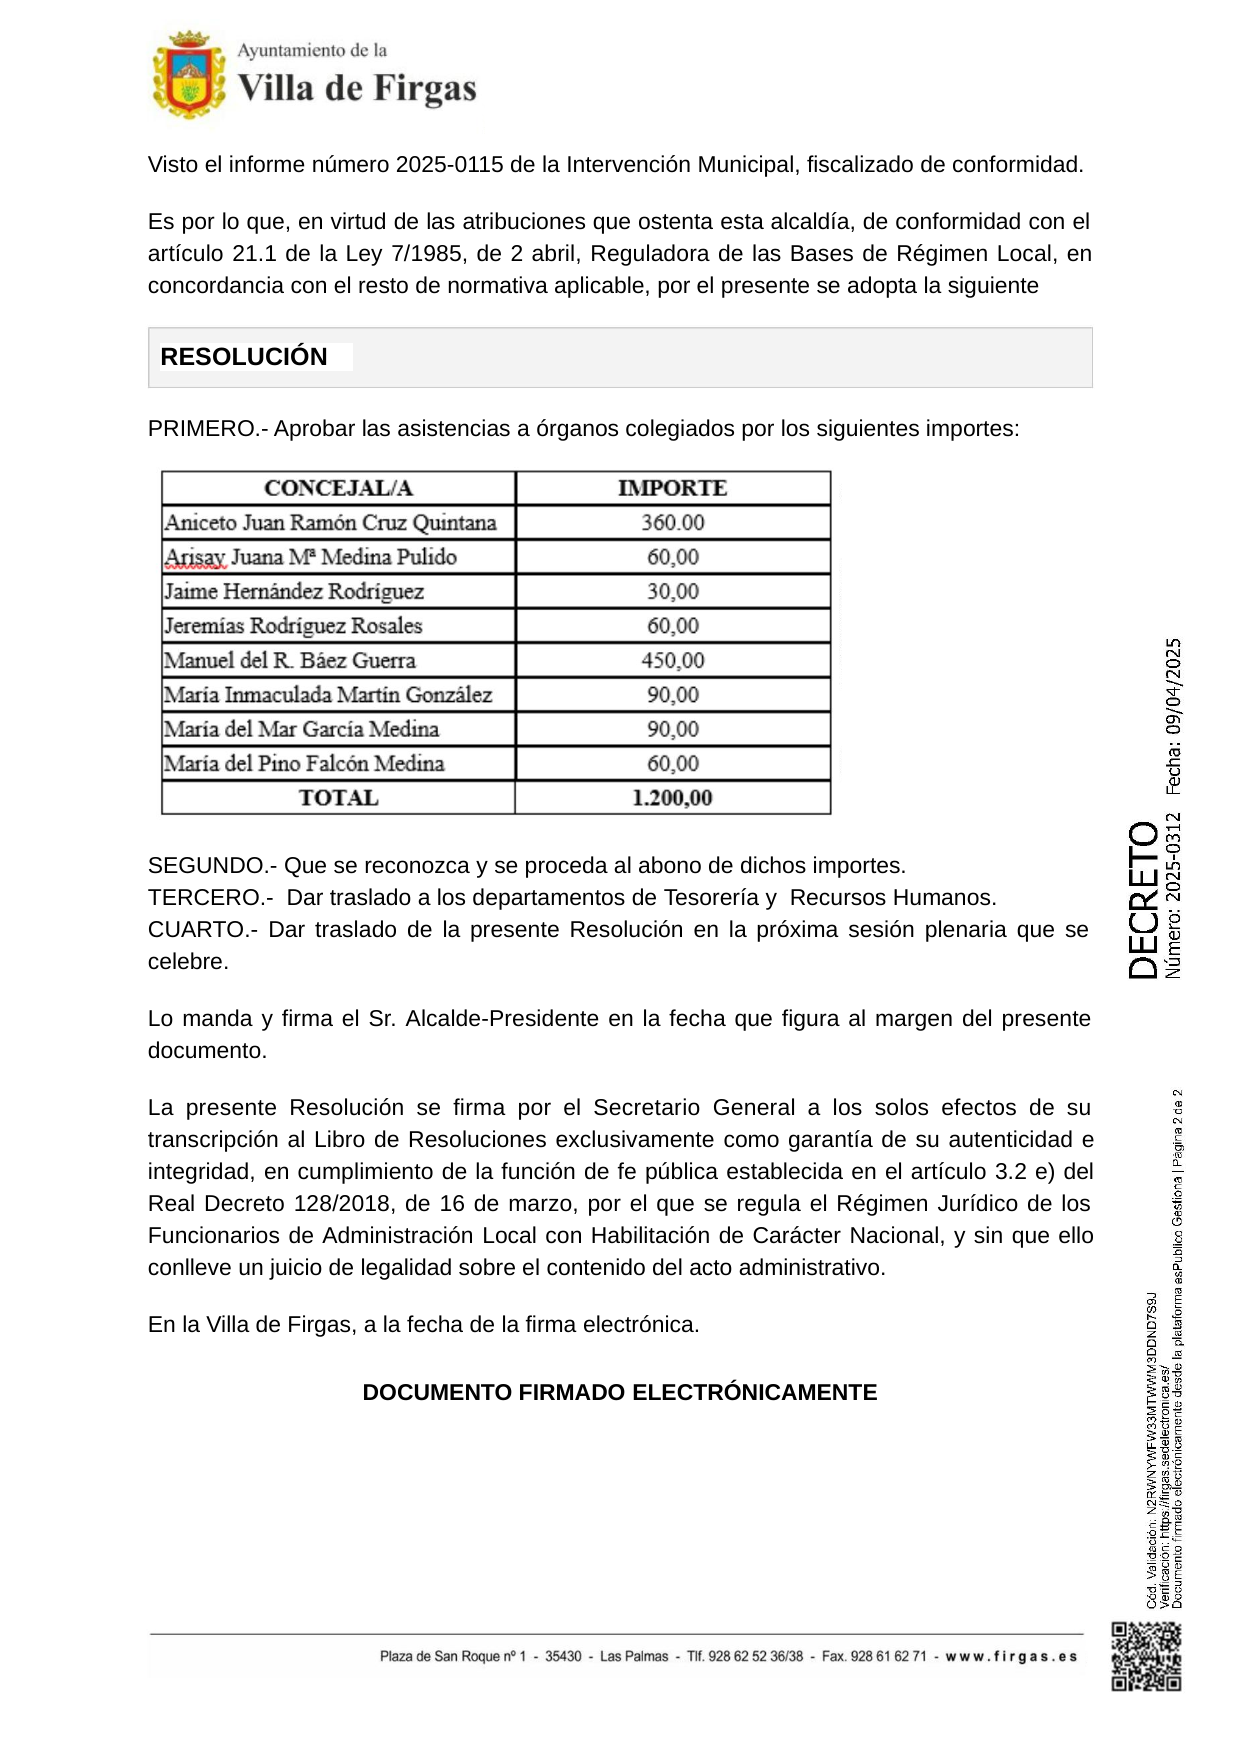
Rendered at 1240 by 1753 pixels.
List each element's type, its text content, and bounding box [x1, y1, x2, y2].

text conlleve un juicio de legalidad sobre el contenido del acto administrativo. [148, 1255, 1117, 1281]
text RESOLUCIÓN [160, 343, 353, 371]
text Visto el informe número 2025-0115 de la Intervención Municipal, fiscalizado de conformidad. [148, 152, 1110, 178]
text concordancia con el resto de normativa aplicable, por el presente se adopta la siguiente [148, 273, 1116, 299]
text CUARTO.- Dar traslado de la presente Resolución en la próxima sesión plenaria que se [148, 917, 1116, 943]
text Real Decreto 128/2018, de 16 de marzo, por el que se regula el Régimen Jurídico de los [148, 1191, 1117, 1217]
text artículo 21.1 de la Ley 7/1985, de 2 abril, Reguladora de las Bases de Régimen Local, en [148, 241, 1116, 267]
text DOCUMENTO FIRMADO ELECTRÓNICAMENTE [362, 1380, 902, 1406]
text Es por lo que, en virtud de las atribuciones que ostenta esta alcaldía, de conformidad con el [148, 209, 1116, 235]
text En la Villa de Firgas, a la fecha de la firma electrónica. [148, 1312, 725, 1338]
text celebre. [148, 949, 1116, 975]
text integridad, en cumplimiento de la función de fe pública establecida en el artículo 3.2 e) del [148, 1159, 1117, 1185]
text TERCERO.- Dar traslado a los departamentos de Tesorería y Recursos Humanos. [148, 885, 1116, 911]
text SEGUNDO.- Que se reconozca y se proceda al abono de dichos importes. [148, 853, 1116, 878]
text Lo manda y firma el Sr. Alcalde-Presidente en la fecha que figura al margen del presente [148, 1006, 1117, 1032]
text La presente Resolución se firma por el Secretario General a los solos efectos de su [148, 1095, 1117, 1121]
text documento. [148, 1038, 1117, 1064]
text transcripción al Libro de Resoluciones exclusivamente como garantía de su autenticidad e [148, 1127, 1117, 1153]
text Funcionarios de Administración Local con Habilitación de Carácter Nacional, y sin que ello [148, 1223, 1117, 1249]
text PRIMERO.- Aprobar las asistencias a órganos colegiados por los siguientes importes: [148, 416, 1045, 442]
